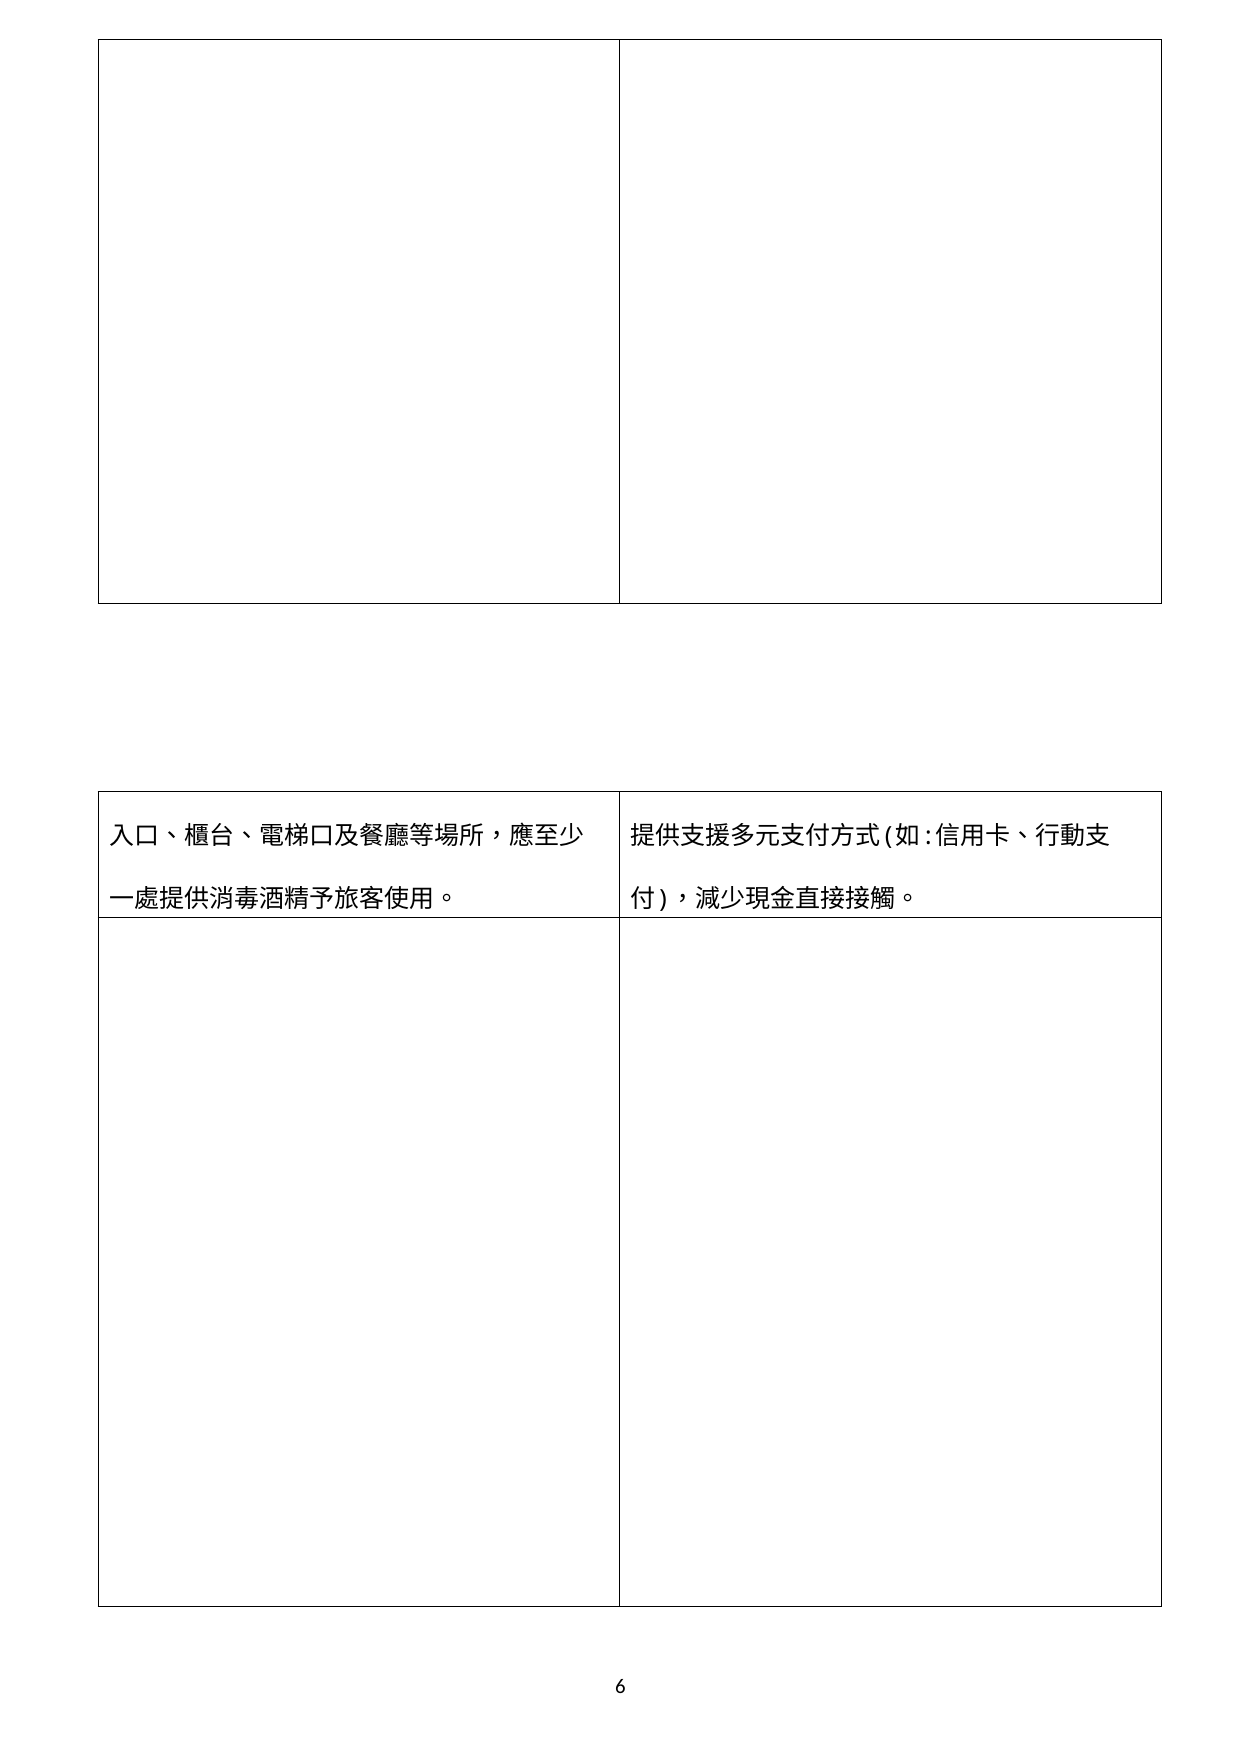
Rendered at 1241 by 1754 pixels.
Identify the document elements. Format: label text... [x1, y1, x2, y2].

table_cell [620, 918, 1161, 1606]
table_cell [99, 918, 619, 1606]
table_header 提供支援多元支付方式(如:信用卡、行動支付)，減少現金直接接觸。 [620, 792, 1161, 917]
table_cell [620, 40, 1161, 603]
table_cell [99, 40, 619, 603]
table_header 入口、櫃台、電梯口及餐廳等場所，應至少一處提供消毒酒精予旅客使用。 [99, 792, 619, 917]
